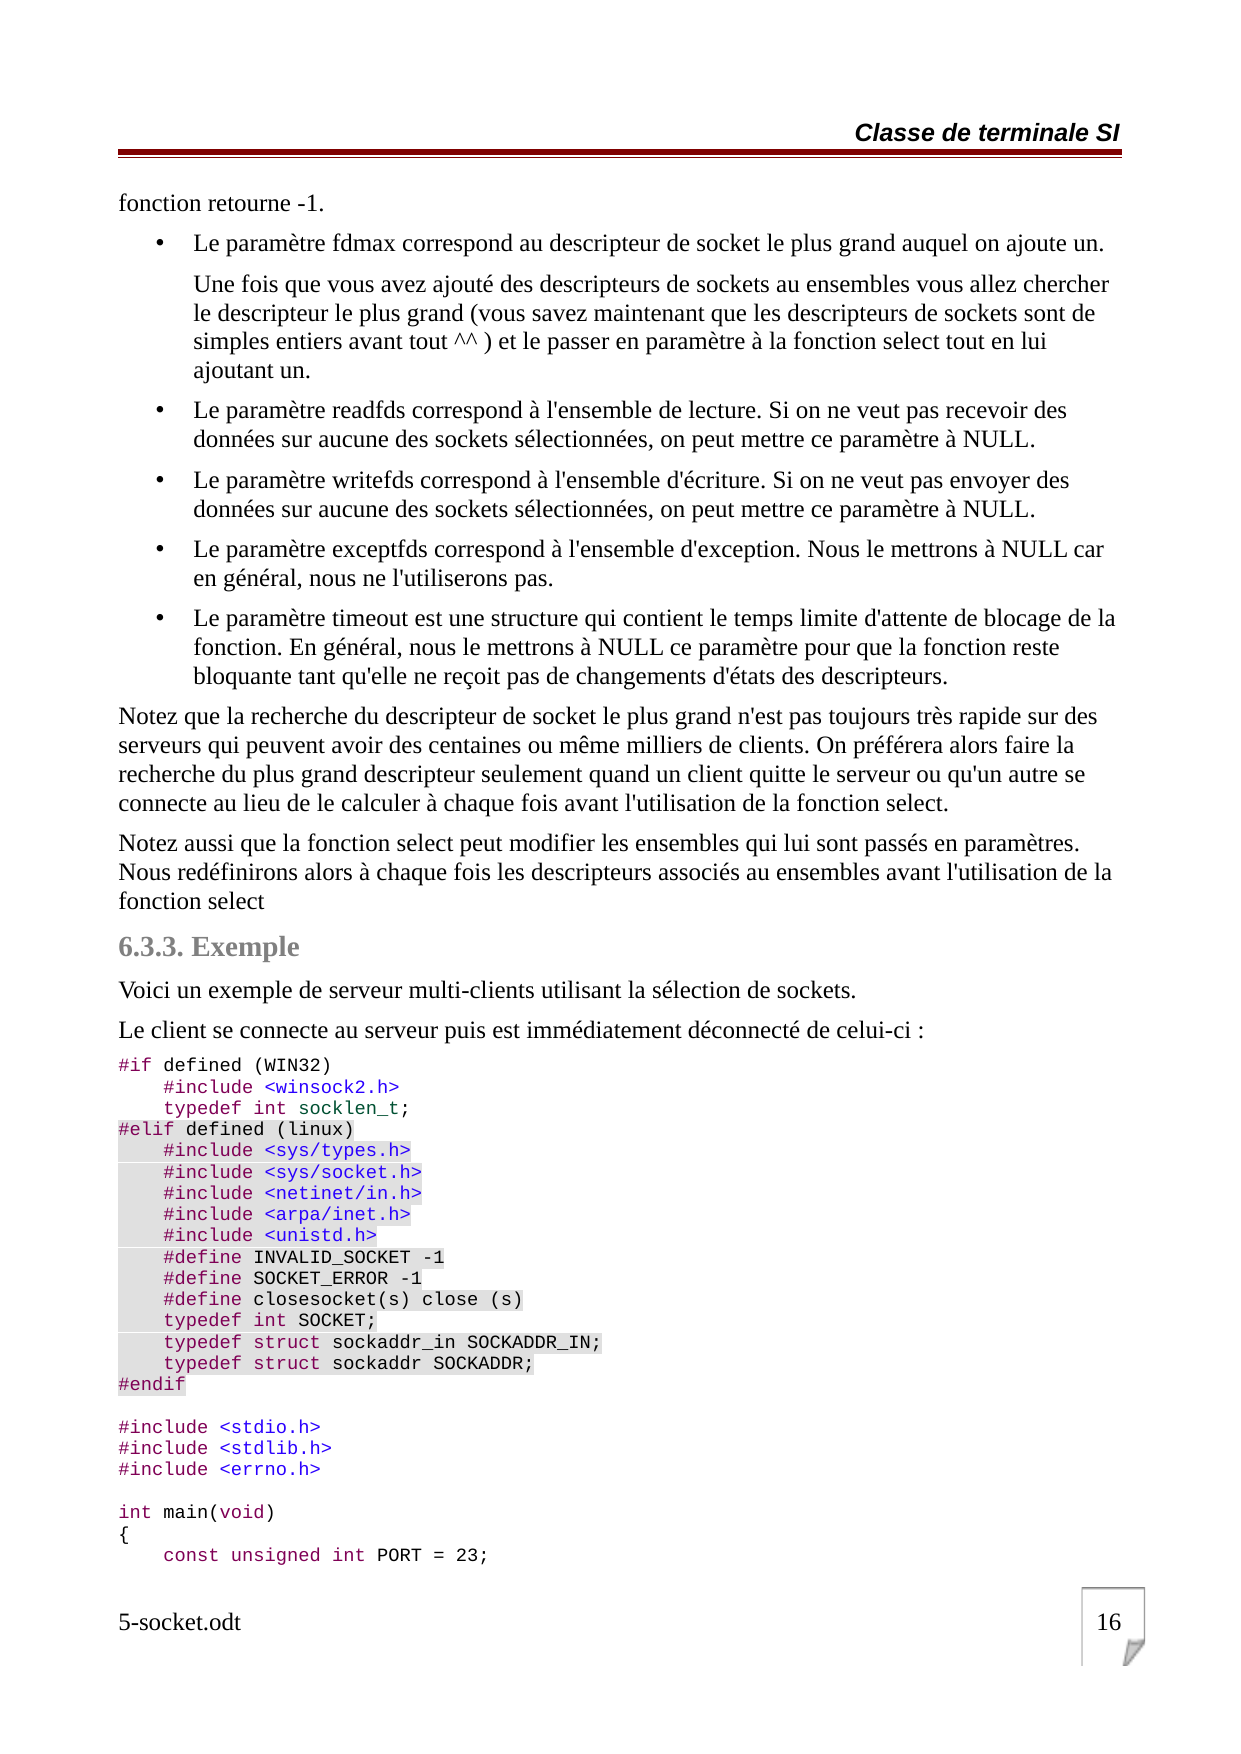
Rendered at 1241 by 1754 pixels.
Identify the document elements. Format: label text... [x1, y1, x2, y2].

text #define closesocket(s) close (s) [118, 1290, 1122, 1311]
text #include <netinet/in.h> [118, 1184, 1122, 1205]
text #include <sys/types.h> [118, 1141, 1122, 1162]
text #endif [118, 1375, 1122, 1396]
list Le paramètre readfds correspond à l'ensemble de lecture. Si on ne veut pas recevoir des données sur aucune des sockets sélectionnées, on peut mettre ce paramètre à NULL. [156, 396, 1122, 453]
text Le client se connecte au serveur puis est immédiatement déconnecté de celui-ci : [118, 1016, 1122, 1044]
text #include <sys/socket.h> [118, 1162, 1122, 1184]
text typedef struct sockaddr SOCKADDR; [118, 1354, 1122, 1375]
text #define INVALID_SOCKET -1 [118, 1247, 1122, 1269]
list Le paramètre fdmax correspond au descripteur de socket le plus grand auquel on ajoute un. [156, 228, 1122, 257]
text typedef struct sockaddr_in SOCKADDR_IN; [118, 1332, 1122, 1354]
subtitle 6.3.3. Exemple [118, 929, 1122, 963]
text fonction retourne -1. [118, 188, 1122, 217]
text typedef int socklen_t; [118, 1099, 1122, 1120]
list Le paramètre exceptfds correspond à l'ensemble d'exception. Nous le mettrons à NULL car en général, nous ne l'utiliserons pas. [156, 534, 1122, 592]
text typedef int SOCKET; [118, 1311, 1122, 1332]
text #include <arpa/inet.h> [118, 1205, 1122, 1226]
text #include <stdio.h> [118, 1418, 1122, 1439]
text #define SOCKET_ERROR -1 [118, 1269, 1122, 1290]
text #include <winsock2.h> [118, 1077, 1122, 1099]
list Une fois que vous avez ajouté des descripteurs de sockets au ensembles vous allez chercher le descripteur le plus grand (vous savez maintenant que les descripteurs de sockets sont de simples entiers avant tout ^^ ) et le passer en paramètre à la fonction select tout en lui ajoutant un. [156, 269, 1122, 384]
text int main(void) [118, 1503, 1122, 1524]
list Le paramètre timeout est une structure qui contient le temps limite d'attente de blocage de la fonction. En général, nous le mettrons à NULL ce paramètre pour que la fonction reste bloquante tant qu'elle ne reçoit pas de changements d'états des descripteurs. [156, 603, 1122, 690]
text #elif defined (linux) [118, 1120, 1122, 1141]
text Notez aussi que la fonction select peut modifier les ensembles qui lui sont passés en paramètres. Nous redéfinirons alors à chaque fois les descripteurs associés au ensembles avant l'utilisation de la fonction select [118, 828, 1122, 914]
text { [118, 1524, 1122, 1546]
text #include <errno.h> [118, 1460, 1122, 1481]
text #include <unistd.h> [118, 1226, 1122, 1247]
text #include <stdlib.h> [118, 1439, 1122, 1460]
text const unsigned int PORT = 23; [118, 1546, 1122, 1567]
text #if defined (WIN32) [118, 1056, 1122, 1077]
list Le paramètre writefds correspond à l'ensemble d'écriture. Si on ne veut pas envoyer des données sur aucune des sockets sélectionnées, on peut mettre ce paramètre à NULL. [156, 465, 1122, 522]
text Notez que la recherche du descripteur de socket le plus grand n'est pas toujours très rapide sur des serveurs qui peuvent avoir des centaines ou même milliers de clients. On préférera alors faire la recherche du plus grand descripteur seulement quand un client quitte le serveur ou qu'un autre se connecte au lieu de le calculer à chaque fois avant l'utilisation de la fonction select. [118, 701, 1122, 816]
text Voici un exemple de serveur multi-clients utilisant la sélection de sockets. [118, 975, 1122, 1004]
